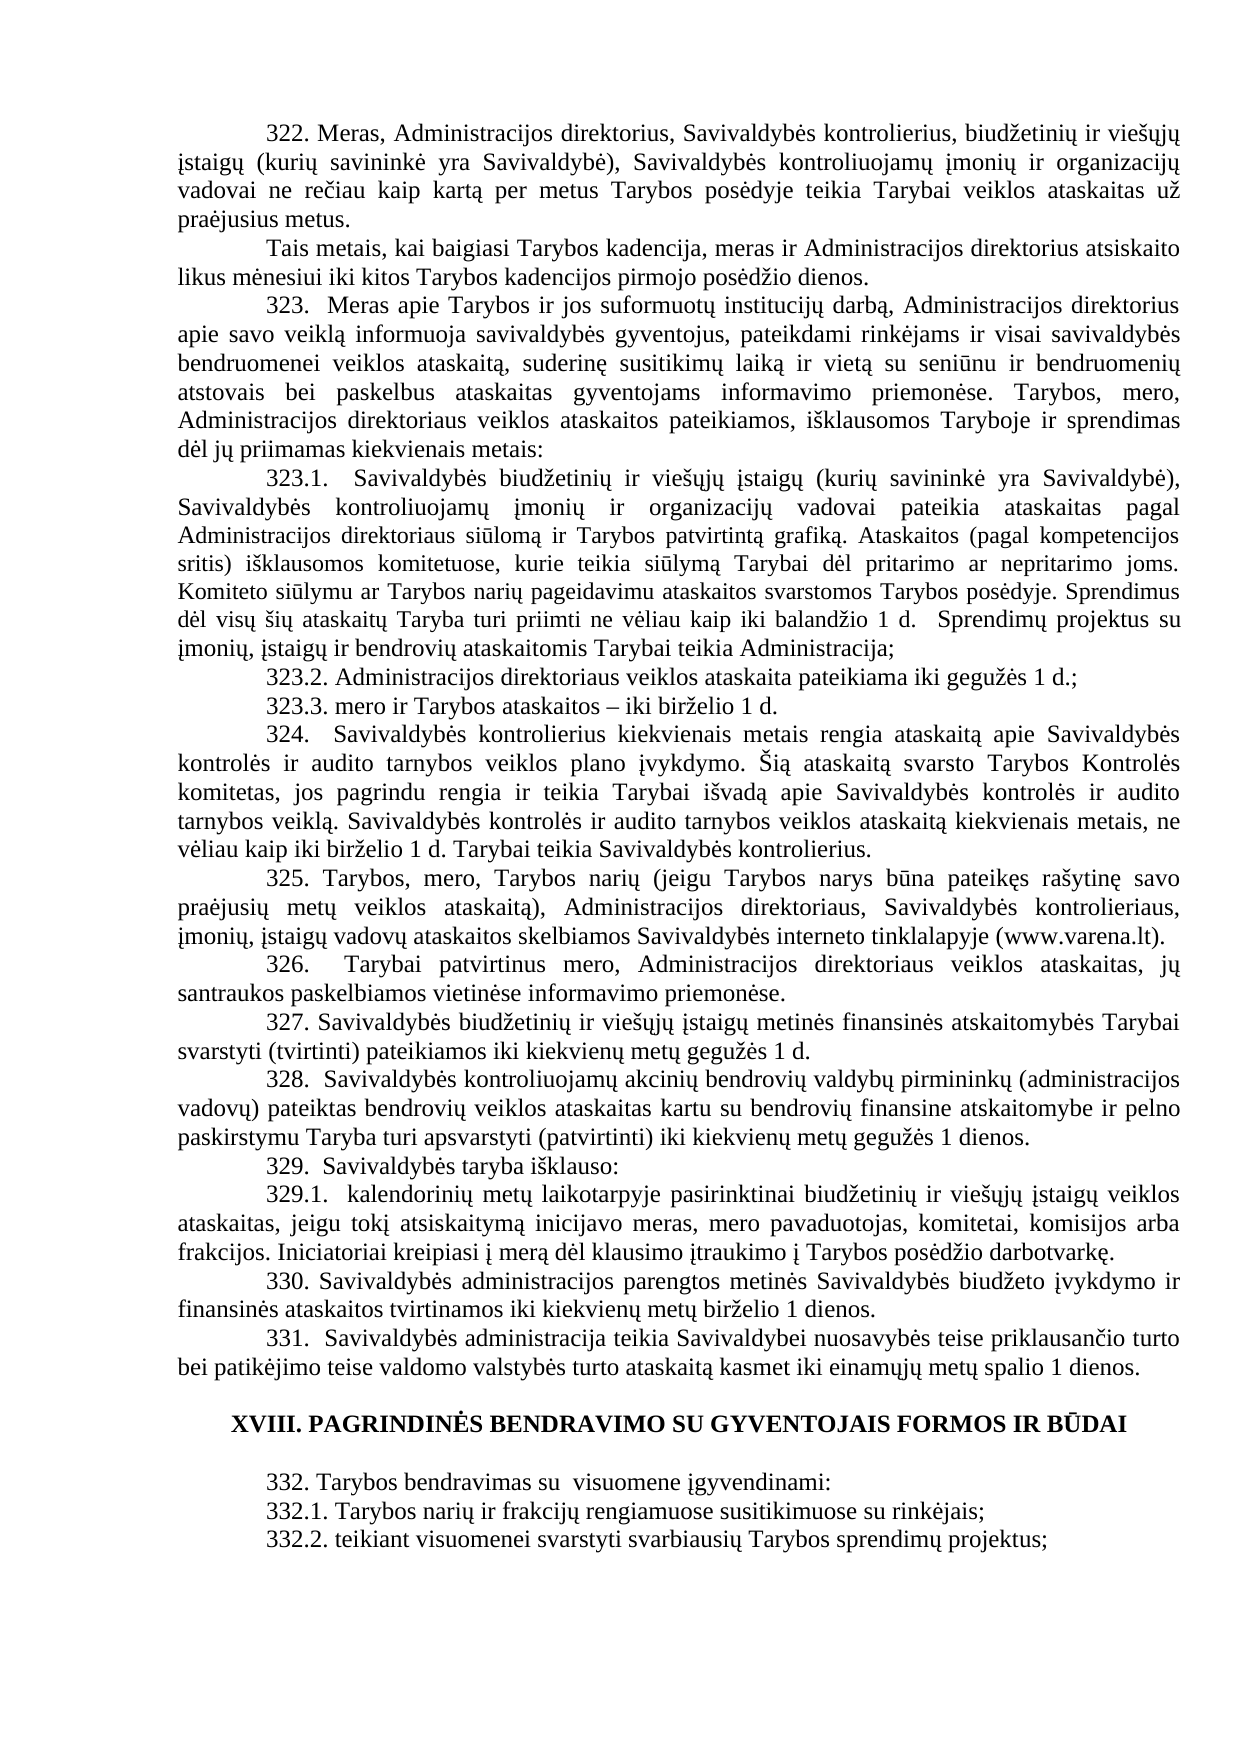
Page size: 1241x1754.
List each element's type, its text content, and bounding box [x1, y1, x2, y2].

text 329.1. kalendorinių metų laikotarpyje pasirinktinai biudžetinių ir viešųjų įstaigų veiklos ataskaitas, jeigu tokį atsiskaitymą inicijavo meras, mero pavaduotojas, komitetai, komisijos arba frakcijos. Iniciatoriai kreipiasi į merą dėl klausimo įtraukimo į Tarybos posėdžio darbotvarkę. [177, 1179, 1181, 1266]
text 322. Meras, Administracijos direktorius, Savivaldybės kontrolierius, biudžetinių ir viešųjų įstaigų (kurių savininkė yra Savivaldybė), Savivaldybės kontroliuojamų įmonių ir organizacijų vadovai ne rečiau kaip kartą per metus Tarybos posėdyje teikia Tarybai veiklos ataskaitas už praėjusius metus. [177, 118, 1181, 233]
text 323. Meras apie Tarybos ir jos suformuotų institucijų darbą, Administracijos direktorius apie savo veiklą informuoja savivaldybės gyventojus, pateikdami rinkėjams ir visai savivaldybės bendruomenei veiklos ataskaitą, suderinę susitikimų laiką ir vietą su seniūnu ir bendruomenių atstovais bei paskelbus ataskaitas gyventojams informavimo priemonėse. Tarybos, mero, Administracijos direktoriaus veiklos ataskaitos pateikiamos, išklausomos Taryboje ir sprendimas dėl jų priimamas kiekvienais metais: [177, 291, 1181, 463]
text XVIII. PAGRINDINĖS BENDRAVIMO SU GYVENTOJAIS FORMOS IR BŪDAI [177, 1409, 1181, 1438]
text 332.2. teikiant visuomenei svarstyti svarbiausių Tarybos sprendimų projektus; [177, 1524, 1181, 1553]
text 332. Tarybos bendravimas su visuomene įgyvendinami: [177, 1467, 1181, 1496]
text 332.1. Tarybos narių ir frakcijų rengiamuose susitikimuose su rinkėjais; [177, 1496, 1181, 1524]
text 325. Tarybos, mero, Tarybos narių (jeigu Tarybos narys būna pateikęs rašytinę savo praėjusių metų veiklos ataskaitą), Administracijos direktoriaus, Savivaldybės kontrolieriaus, įmonių, įstaigų vadovų ataskaitos skelbiamos Savivaldybės interneto tinklalapyje (www.varena.lt). [177, 863, 1181, 949]
text 331. Savivaldybės administracija teikia Savivaldybei nuosavybės teise priklausančio turto bei patikėjimo teise valdomo valstybės turto ataskaitą kasmet iki einamųjų metų spalio 1 dienos. [177, 1323, 1181, 1381]
text 324. Savivaldybės kontrolierius kiekvienais metais rengia ataskaitą apie Savivaldybės kontrolės ir audito tarnybos veiklos plano įvykdymo. Šią ataskaitą svarsto Tarybos Kontrolės komitetas, jos pagrindu rengia ir teikia Tarybai išvadą apie Savivaldybės kontrolės ir audito tarnybos veiklą. Savivaldybės kontrolės ir audito tarnybos veiklos ataskaitą kiekvienais metais, ne vėliau kaip iki birželio 1 d. Tarybai teikia Savivaldybės kontrolierius. [177, 719, 1181, 863]
text 328. Savivaldybės kontroliuojamų akcinių bendrovių valdybų pirmininkų (administracijos vadovų) pateiktas bendrovių veiklos ataskaitas kartu su bendrovių finansine atskaitomybe ir pelno paskirstymu Taryba turi apsvarstyti (patvirtinti) iki kiekvienų metų gegužės 1 dienos. [177, 1064, 1181, 1151]
text 329. Savivaldybės taryba išklauso: [177, 1151, 1181, 1179]
text 323.1. Savivaldybės biudžetinių ir viešųjų įstaigų (kurių savininkė yra Savivaldybė), Savivaldybės kontroliuojamų įmonių ir organizacijų vadovai pateikia ataskaitas pagal Administracijos direktoriaus siūlomą ir Tarybos patvirtintą grafiką. Ataskaitos (pagal kompetencijos sritis) išklausomos komitetuose, kurie teikia siūlymą Tarybai dėl pritarimo ar nepritarimo joms. Komiteto siūlymu ar Tarybos narių pageidavimu ataskaitos svarstomos Tarybos posėdyje. Sprendimus dėl visų šių ataskaitų Taryba turi priimti ne vėliau kaip iki balandžio 1 d. Sprendimų projektus su įmonių, įstaigų ir bendrovių ataskaitomis Tarybai teikia Administracija; [177, 463, 1181, 662]
text 326. Tarybai patvirtinus mero, Administracijos direktoriaus veiklos ataskaitas, jų santraukos paskelbiamos vietinėse informavimo priemonėse. [177, 949, 1181, 1007]
text Tais metais, kai baigiasi Tarybos kadencija, meras ir Administracijos direktorius atsiskaito likus mėnesiui iki kitos Tarybos kadencijos pirmojo posėdžio dienos. [177, 233, 1181, 291]
text 330. Savivaldybės administracijos parengtos metinės Savivaldybės biudžeto įvykdymo ir finansinės ataskaitos tvirtinamos iki kiekvienų metų birželio 1 dienos. [177, 1266, 1181, 1323]
text 327. Savivaldybės biudžetinių ir viešųjų įstaigų metinės finansinės atskaitomybės Tarybai svarstyti (tvirtinti) pateikiamos iki kiekvienų metų gegužės 1 d. [177, 1007, 1181, 1064]
text 323.2. Administracijos direktoriaus veiklos ataskaita pateikiama iki gegužės 1 d.; [177, 662, 1181, 691]
text 323.3. mero ir Tarybos ataskaitos – iki birželio 1 d. [177, 691, 1181, 719]
